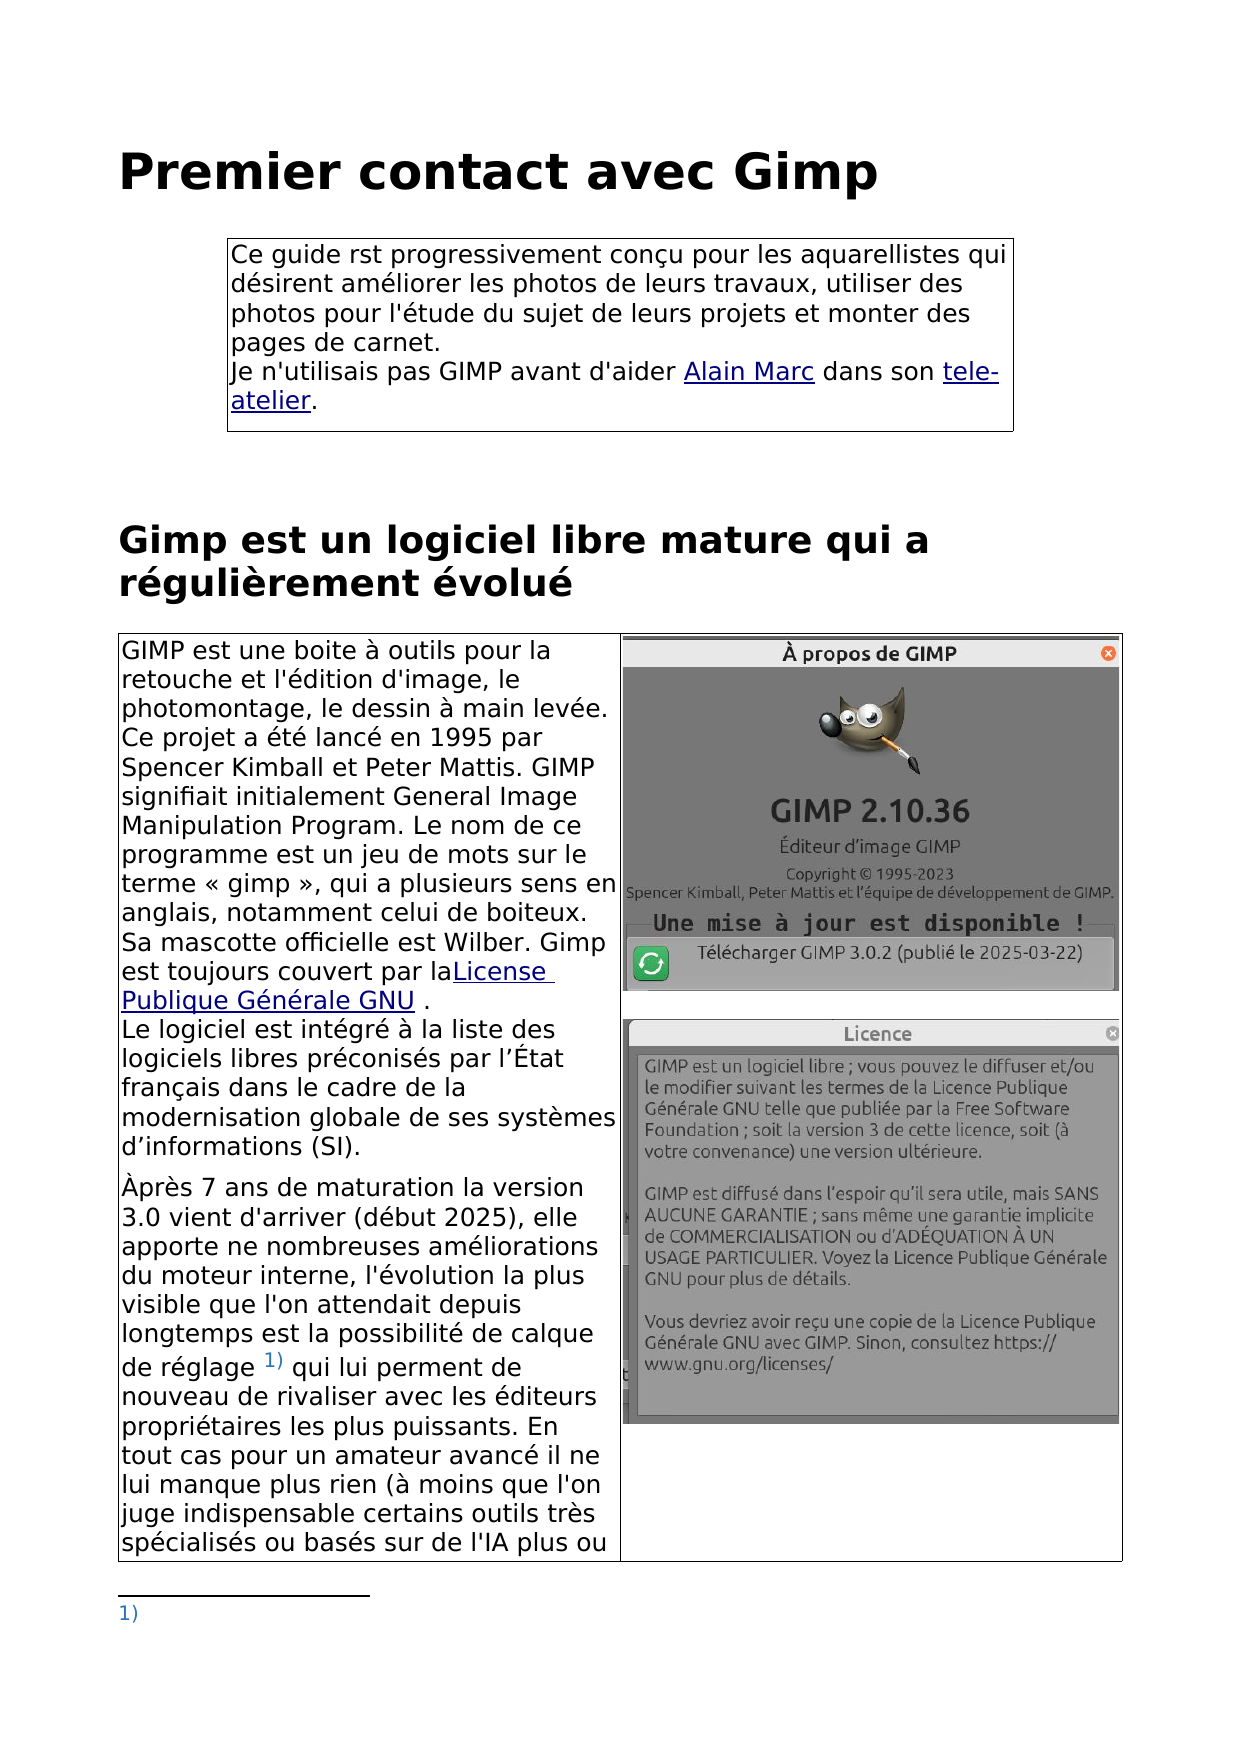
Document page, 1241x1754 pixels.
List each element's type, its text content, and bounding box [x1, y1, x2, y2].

table_header [621, 634, 1122, 1561]
picture [622, 1019, 1120, 1424]
table_header Ce guide rst progressivement conçu pour les aquarellistes qui désirent améliorer les photos de leurs travaux, utiliser des photos pour l'étude du sujet de leurs projets et monter des pages de carnet. Je n'utilisais pas GIMP avant d'aider Alain Marc dans son tele-atelier. [228, 239, 1013, 431]
subtitle Premier contact avec Gimp [118, 143, 1122, 201]
table_header GIMP est une boite à outils pour la retouche et l'édition d'image, le photomontage, le dessin à main levée. Ce projet a été lancé en 1995 par Spencer Kimball et Peter Mattis. GIMP signifiait initialement General Image Manipulation Program. Le nom de ce programme est un jeu de mots sur le terme « gimp », qui a plusieurs sens en anglais, notamment celui de boiteux. Sa mascotte officielle est Wilber. Gimp est toujours couvert par laLicense Publique Générale GNU . Le logiciel est intégré à la liste des logiciels libres préconisés par l’État français dans le cadre de la modernisation globale de ses systèmes d’informations (SI). Àprès 7 ans de maturation la version 3.0 vient d'arriver (début 2025), elle apporte ne nombreuses améliorations du moteur interne, l'évolution la plus visible que l'on attendait depuis longtemps est la possibilité de calque de réglage qui lui perment de nouveau de rivaliser avec les éditeurs propriétaires les plus puissants. En tout cas pour un amateur avancé il ne lui manque plus rien (à moins que l'on juge indispensable certains outils très spécialisés ou basés sur de l'IA plus ou [119, 634, 620, 1561]
subtitle Gimp est un logiciel libre mature qui a régulièrement évolué [118, 518, 1122, 606]
picture [622, 636, 1120, 991]
